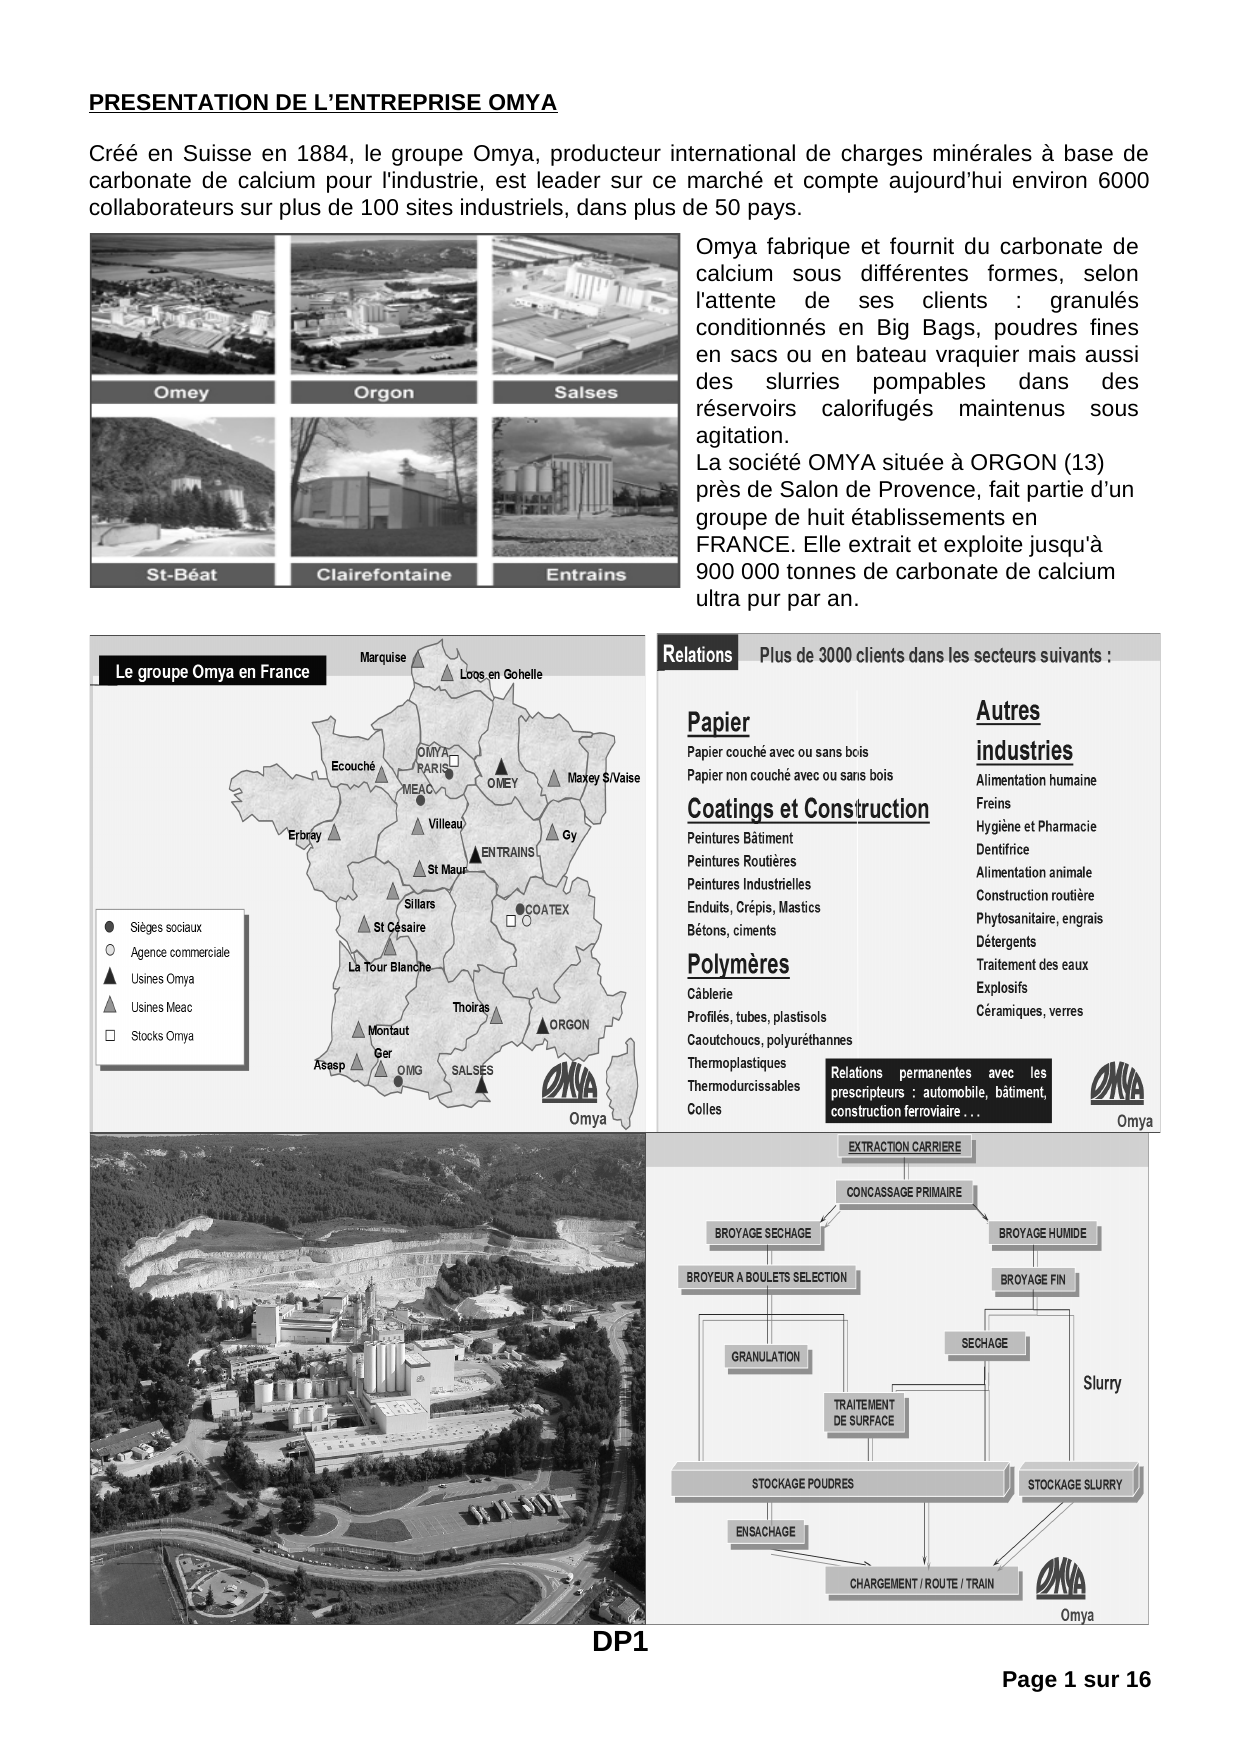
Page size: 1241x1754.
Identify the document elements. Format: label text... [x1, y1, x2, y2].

text PRESENTATION DE L’ENTREPRISE OMYA [88, 88, 1152, 116]
text Créé en Suisse en 1884, le groupe Omya, producteur international de charges minérales à base de carbonate de calcium pour l'industrie, est leader sur ce marché et compte aujourd’hui environ 6000 collaborateurs sur plus de 100 sites industriels, dans plus de 50 pays. [88, 139, 1152, 221]
text DP1 [88, 615, 1152, 1658]
